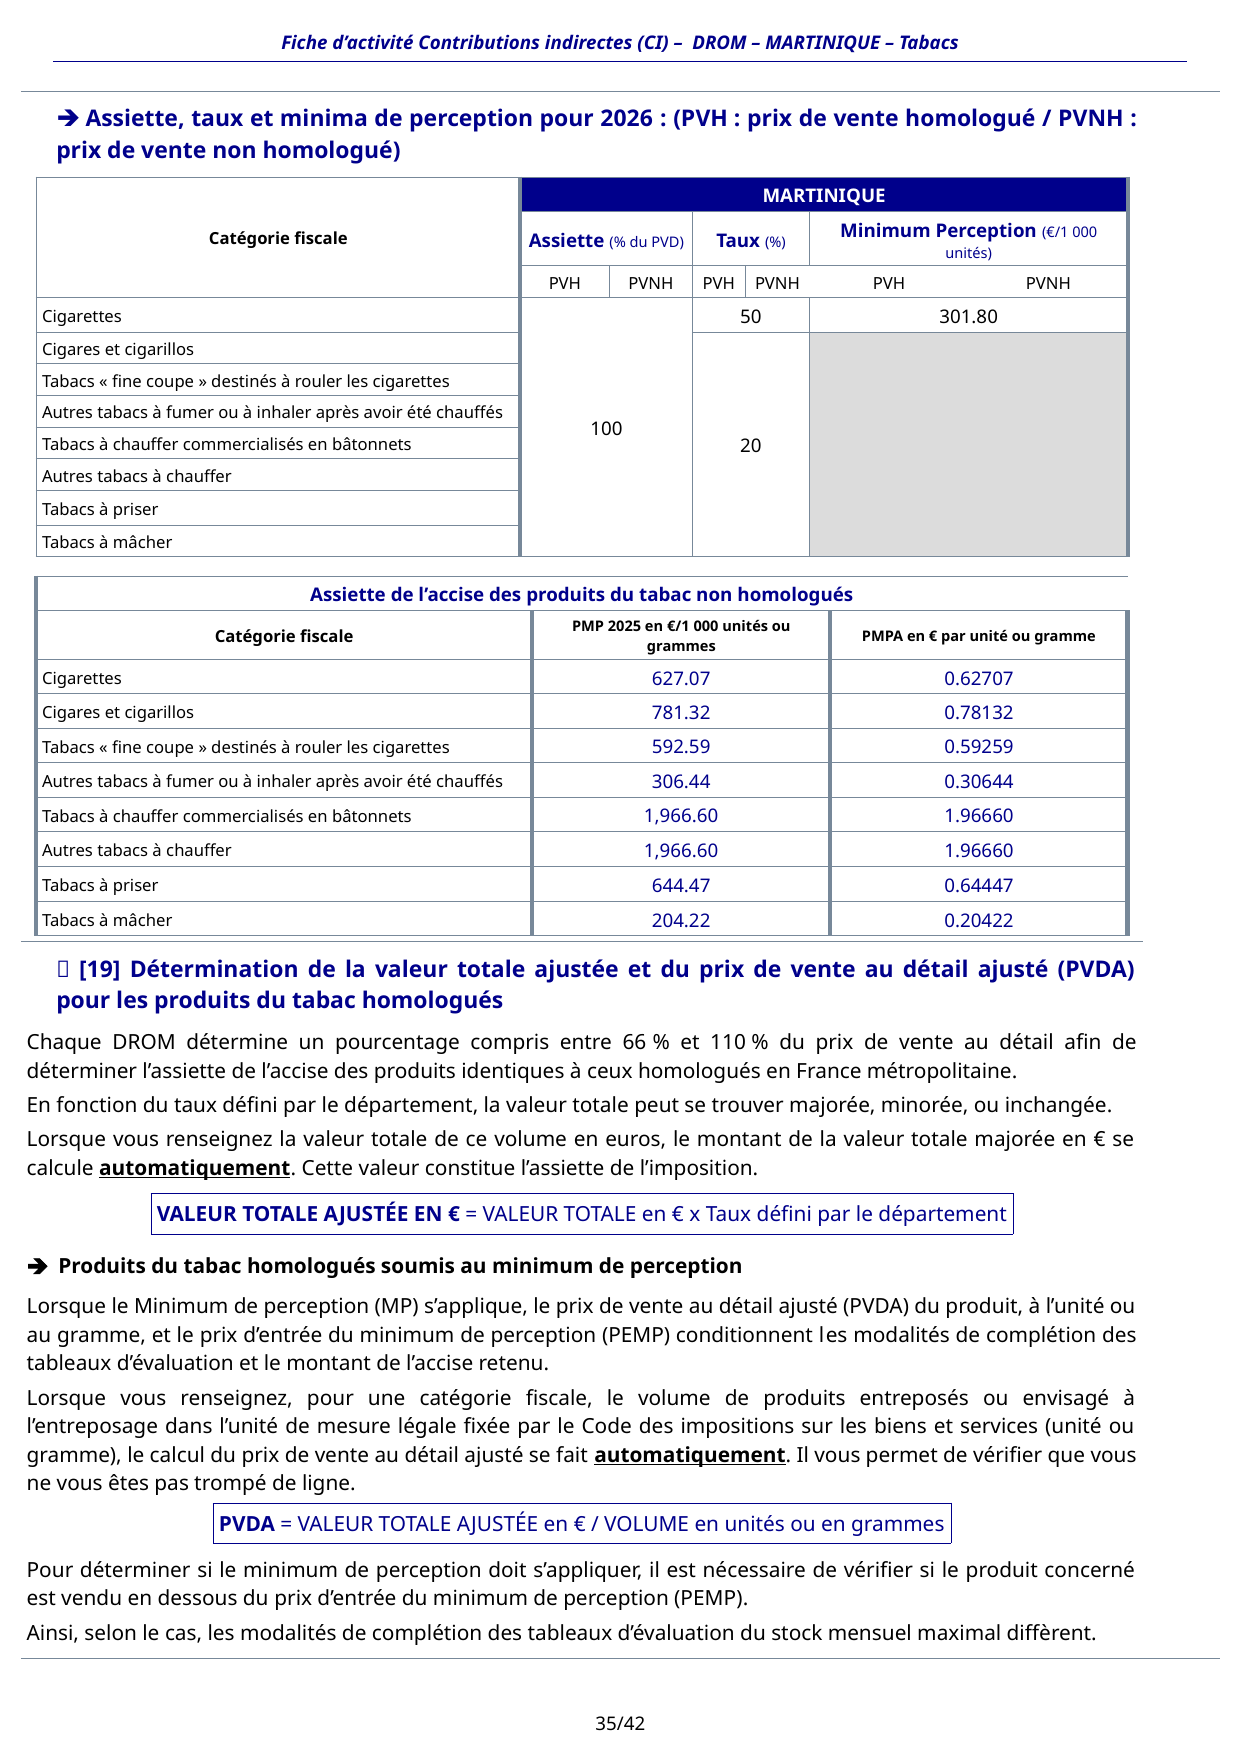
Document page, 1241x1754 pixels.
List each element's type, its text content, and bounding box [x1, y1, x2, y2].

table_cell PVH [522, 266, 609, 297]
table_cell 0,78132 [832, 694, 1125, 728]
table_cell PVNH [746, 266, 809, 297]
table_cell PVH [809, 266, 968, 297]
table_header  Assiette, taux et minima de perception pour 2026 : (PVH : prix de vente homologué / PVNH : prix de vente non homologué) [21, 92, 1143, 941]
table_cell [810, 333, 1126, 556]
table_cell Cigarettes [37, 298, 518, 332]
table_cell Assiette (% du PVD) [522, 212, 692, 265]
table_cell 781,32 [534, 694, 828, 728]
table_cell Tabacs à priser [37, 491, 518, 525]
table_cell 306,44 [534, 763, 828, 797]
table_cell PMP 2025 en €/1 000 unités ou grammes [534, 611, 828, 659]
table_cell 301,80 [810, 298, 1126, 332]
table_cell Cigarettes [38, 660, 530, 693]
table_cell 592,59 [534, 729, 828, 762]
table_cell 0,64447 [832, 867, 1125, 901]
table_cell 50 [693, 298, 809, 332]
table_cell Autres tabacs à fumer ou à inhaler après avoir été chauffés [37, 396, 518, 427]
table_cell PVH [693, 266, 745, 297]
table_cell Tabacs à chauffer commercialisés en bâtonnets [38, 798, 530, 831]
table_cell Cigares et cigarillos [38, 694, 530, 728]
table_cell 627,07 [534, 660, 828, 693]
table_header [1143, 92, 1219, 1658]
table_header Assiette de l’accise des produits du tabac non homologués [38, 577, 1128, 610]
table_cell Autres tabacs à chauffer [37, 459, 518, 490]
table_cell PMPA en € par unité ou gramme [832, 611, 1125, 659]
table_cell 204,22 [534, 902, 828, 935]
table_cell Minimum Perception (€/1 000 unités) [810, 212, 1126, 265]
table_cell  [19] Détermination de la valeur totale ajustée et du prix de vente au détail ajusté (PVDA) pour les produits du tabac homologués Chaque DROM détermine un pourcentage compris entre 66 % et 110 % du prix de vente au détail afin de déterminer l’assiette de l’accise des produits identiques à ceux homologués en France métropolitaine. En fonction du taux défini par le département, la valeur totale peut se trouver majorée, minorée, ou inchangée. Lorsque vous renseignez la valeur totale de ce volume en euros, le montant de la valeur totale majorée en € se calcule automatiquement. Cette valeur constitue l’assiette de l’imposition. VALEUR TOTALE AJUSTÉE EN € = VALEUR TOTALE en € x Taux défini par le département  Produits du tabac homologués soumis au minimum de perception Lorsque le Minimum de perception (MP) s’applique, le prix de vente au détail ajusté (PVDA) du produit, à l’unité ou au gramme, et le prix d’entrée du minimum de perception (PEMP) conditionnent les modalités de complétion des tableaux d’évaluation et le montant de l’accise retenu. Lorsque vous renseignez, pour une catégorie fiscale, le volume de produits entreposés ou envisagé à l’entreposage dans l’unité de mesure légale fixée par le Code des impositions sur les biens et services (unité ou gramme), le calcul du prix de vente au détail ajusté se fait automatiquement. Il vous permet de vérifier que vous ne vous êtes pas trompé de ligne. PVDA = VALEUR TOTALE AJUSTÉE en € / VOLUME en unités ou en grammes Pour déterminer si le minimum de perception doit s’appliquer, il est nécessaire de vérifier si le produit concerné est vendu en dessous du prix d’entrée du minimum de perception (PEMP). Ainsi, selon le cas, les modalités de complétion des tableaux d’évaluation du stock mensuel maximal diffèrent. [21, 942, 1143, 1658]
table_cell Catégorie fiscale [38, 611, 530, 659]
table_cell 0,20422 [832, 902, 1125, 935]
table_cell 0,30644 [832, 763, 1125, 797]
table_header Catégorie fiscale [37, 178, 518, 297]
table_cell Taux (%) [693, 212, 809, 265]
table_cell Tabacs à priser [38, 867, 530, 901]
table_header MARTINIQUE [522, 178, 1126, 211]
table_cell 0,59259 [832, 729, 1125, 762]
table_cell Autres tabacs à fumer ou à inhaler après avoir été chauffés [38, 763, 530, 797]
table_cell Tabacs « fine coupe » destinés à rouler les cigarettes [37, 364, 518, 395]
table_cell Cigares et cigarillos [37, 333, 518, 363]
table_cell 1,96660 [832, 798, 1125, 831]
table_cell Tabacs à mâcher [38, 902, 530, 935]
table_cell PVNH [610, 266, 692, 297]
table_cell Tabacs à mâcher [37, 526, 518, 556]
table_cell 644,47 [534, 867, 828, 901]
table_cell 20 [693, 333, 809, 556]
table_cell 1,96660 [832, 832, 1125, 866]
table_cell 1 966,60 [534, 798, 828, 831]
table_cell 100 [522, 298, 692, 556]
table_cell Tabacs à chauffer commercialisés en bâtonnets [37, 428, 518, 458]
table_cell Tabacs « fine coupe » destinés à rouler les cigarettes [38, 729, 530, 762]
table_cell Autres tabacs à chauffer [38, 832, 530, 866]
table_cell 1 966,60 [534, 832, 828, 866]
table_cell 0,62707 [832, 660, 1125, 693]
table_cell PVNH [969, 266, 1126, 297]
